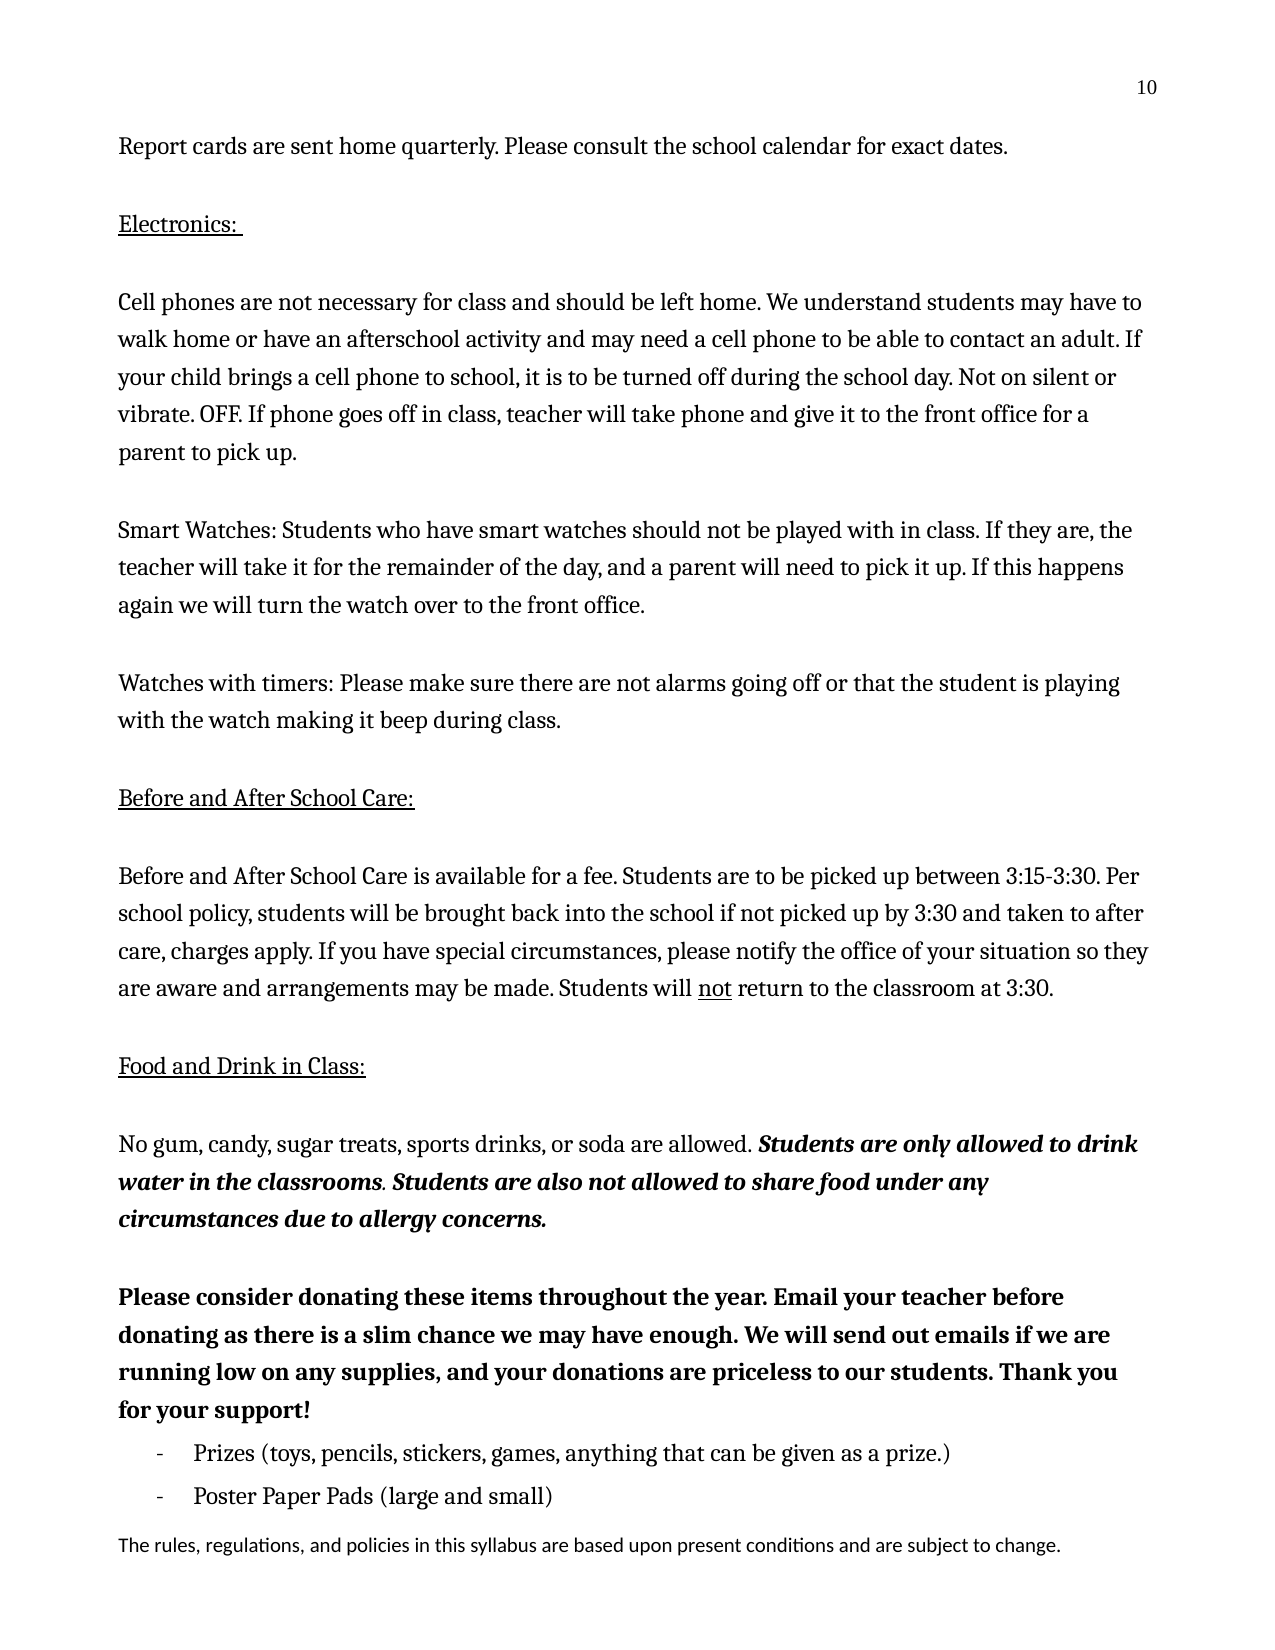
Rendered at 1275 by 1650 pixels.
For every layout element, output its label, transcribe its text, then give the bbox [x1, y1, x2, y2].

text Electronics: [118, 201, 1157, 238]
list Prizes (toys, pencils, stickers, games, anything that can be given as a prize.) [156, 1430, 1157, 1468]
text Please consider donating these items throughout the year. Email your teacher before donating as there is a slim chance we may have enough. We will send out emails if we are running low on any supplies, and your donations are priceless to our students. Thank you for your support! [118, 1274, 1157, 1424]
text Watches with timers: Please make sure there are not alarms going off or that the student is playing with the watch making it beep during class. [118, 660, 1157, 735]
text Report cards are sent home quarterly. Please consult the school calendar for exact dates. [118, 123, 1157, 161]
text Smart Watches: Students who have smart watches should not be played with in class. If they are, the teacher will take it for the remainder of the day, and a parent will need to pick it up. If this happens again we will turn the watch over to the front office. [118, 507, 1157, 619]
list Poster Paper Pads (large and small) [156, 1473, 1157, 1511]
text No gum, candy, sugar treats, sports drinks, or soda are allowed. Students are only allowed to drink water in the classrooms. Students are also not allowed to share food under any circumstances due to allergy concerns. [118, 1121, 1157, 1234]
text Cell phones are not necessary for class and should be left home. We understand students may have to walk home or have an afterschool activity and may need a cell phone to be able to contact an adult. If your child brings a cell phone to school, it is to be turned off during the school day. Not on silent or vibrate. OFF. If phone goes off in class, teacher will take phone and give it to the front office for a parent to pick up. [118, 279, 1157, 466]
text Food and Drink in Class: [118, 1043, 1157, 1081]
text Before and After School Care: [118, 775, 1157, 813]
text Before and After School Care is available for a fee. Students are to be picked up between 3:15-3:30. Per school policy, students will be brought back into the school if not picked up by 3:30 and taken to after care, charges apply. If you have special circumstances, please notify the office of your situation so they are aware and arrangements may be made. Students will not return to the classroom at 3:30. [118, 853, 1157, 1003]
